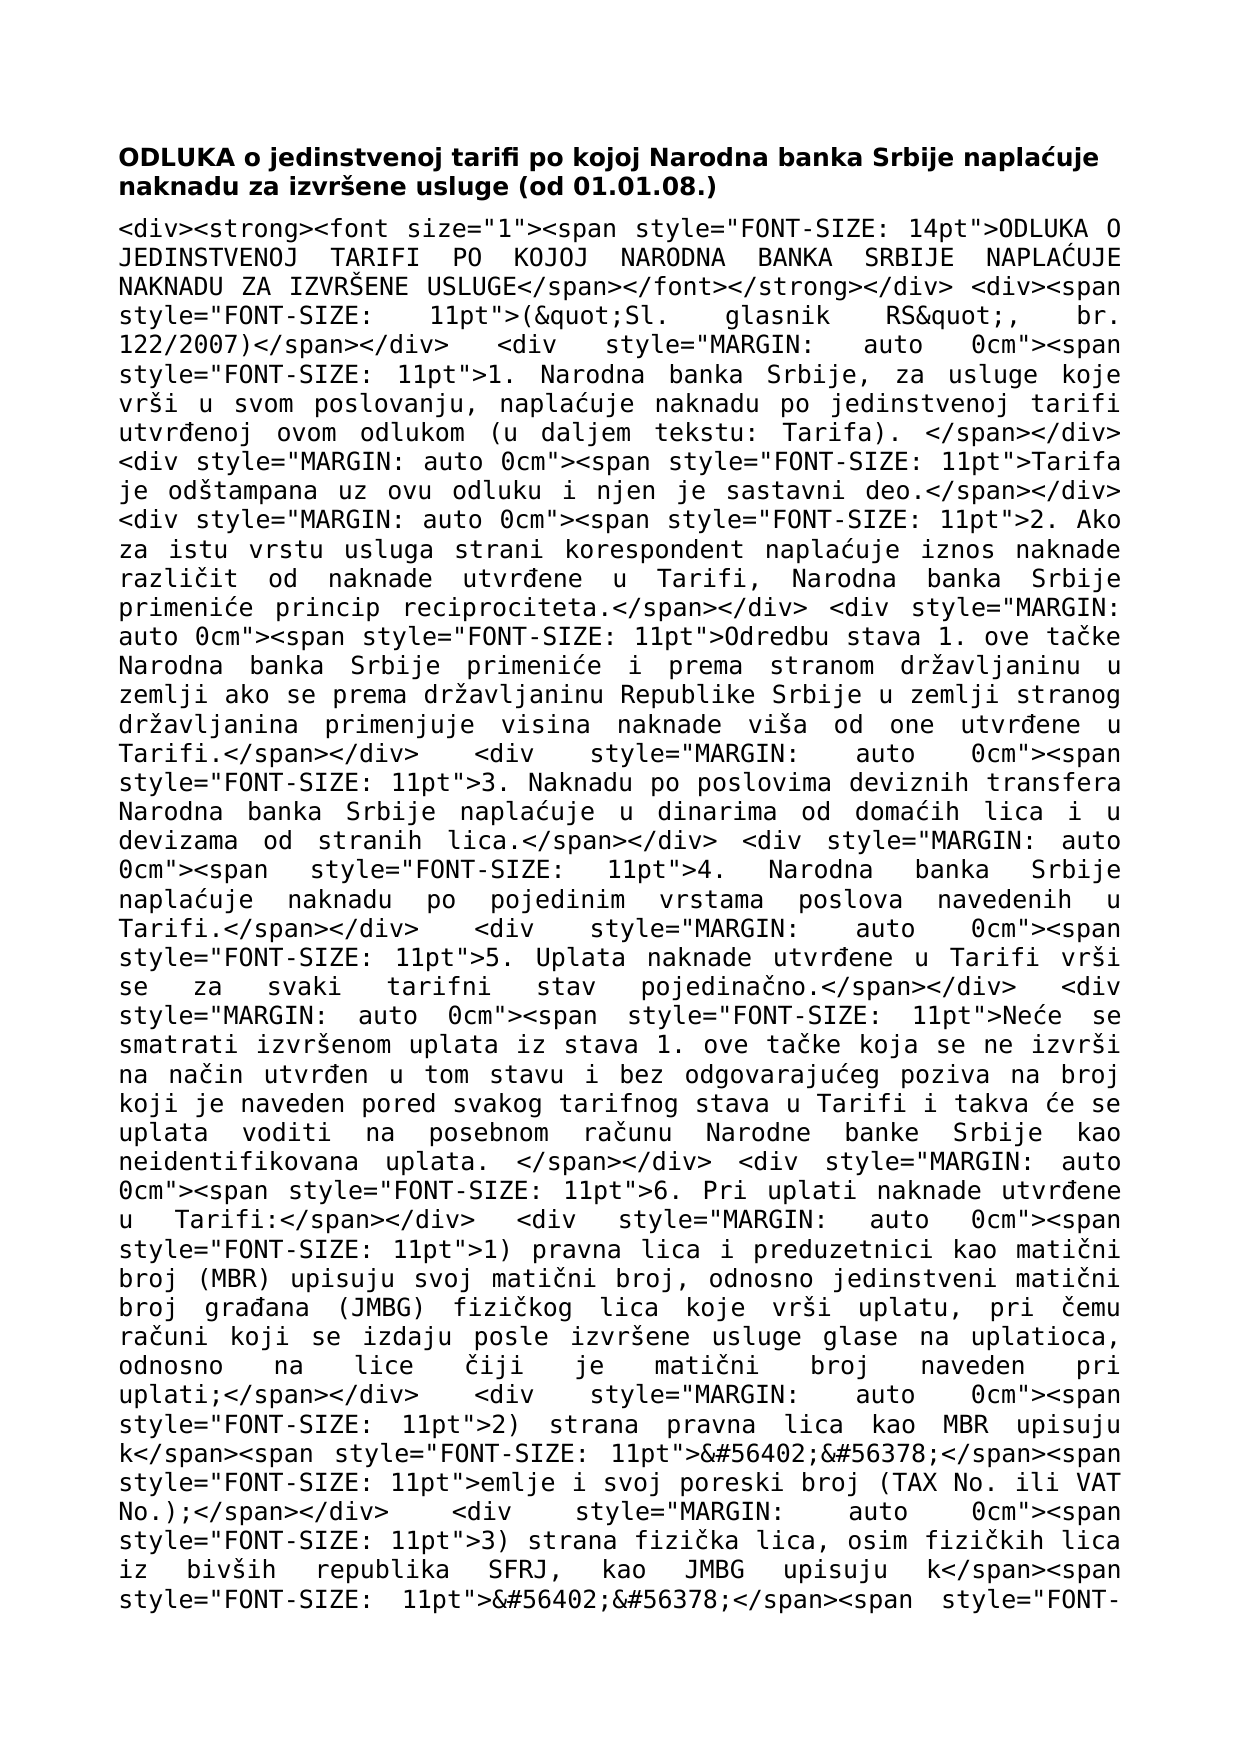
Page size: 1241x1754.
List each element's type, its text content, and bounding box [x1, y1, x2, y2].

text <div><strong><font size="1"><span style="FONT-SIZE: 14pt">ODLUKA O JEDINSTVENOJ TARIFI PO KOJOJ NARODNA BANKA SRBIJE NAPLAĆUJE NAKNADU ZA IZVRŠENE USLUGE</span></font></strong></div> <div><span style="FONT-SIZE: 11pt">(&quot;Sl. glasnik RS&quot;, br. 122/2007)</span></div> <div style="MARGIN: auto 0cm"><span style="FONT-SIZE: 11pt">1. Narodna banka Srbije, za usluge koje vrši u svom poslovanju, naplaćuje naknadu po jedinstvenoj tarifi utvrđenoj ovom odlukom (u daljem tekstu: Tarifa). </span></div> <div style="MARGIN: auto 0cm"><span style="FONT-SIZE: 11pt">Tarifa je odštampana uz ovu odluku i njen je sastavni deo.</span></div> <div style="MARGIN: auto 0cm"><span style="FONT-SIZE: 11pt">2. Ako za istu vrstu usluga strani korespondent naplaćuje iznos naknade različit od naknade utvrđene u Tarifi, Narodna banka Srbije primeniće princip reciprociteta.</span></div> <div style="MARGIN: auto 0cm"><span style="FONT-SIZE: 11pt">Odredbu stava 1. ove tačke Narodna banka Srbije primeniće i prema stranom državljaninu u zemlji ako se prema državljaninu Republike Srbije u zemlji stranog državljanina primenjuje visina naknade viša od one utvrđene u Tarifi.</span></div> <div style="MARGIN: auto 0cm"><span style="FONT-SIZE: 11pt">3. Naknadu po poslovima deviznih transfera Narodna banka Srbije naplaćuje u dinarima od domaćih lica i u devizama od stranih lica.</span></div> <div style="MARGIN: auto 0cm"><span style="FONT-SIZE: 11pt">4. Narodna banka Srbije naplaćuje naknadu po pojedinim vrstama poslova navedenih u Tarifi.</span></div> <div style="MARGIN: auto 0cm"><span style="FONT-SIZE: 11pt">5. Uplata naknade utvrđene u Tarifi vrši se za svaki tarifni stav pojedinačno.</span></div> <div style="MARGIN: auto 0cm"><span style="FONT-SIZE: 11pt">Neće se smatrati izvršenom uplata iz stava 1. ove tačke koja se ne izvrši na način utvrđen u tom stavu i bez odgovarajućeg poziva na broj koji je naveden pored svakog tarifnog stava u Tarifi i takva će se uplata voditi na posebnom računu Narodne banke Srbije kao neidentifikovana uplata. </span></div> <div style="MARGIN: auto 0cm"><span style="FONT-SIZE: 11pt">6. Pri uplati naknade utvrđene u Tarifi:</span></div> <div style="MARGIN: auto 0cm"><span style="FONT-SIZE: 11pt">1) pravna lica i preduzetnici kao matični broj (MBR) upisuju svoj matični broj, odnosno jedinstveni matični broj građana (JMBG) fizičkog lica koje vrši uplatu, pri čemu računi koji se izdaju posle izvršene usluge glase na uplatioca, odnosno na lice čiji je matični broj naveden pri uplati;</span></div> <div style="MARGIN: auto 0cm"><span style="FONT-SIZE: 11pt">2) strana pravna lica kao MBR upisuju k</span><span style="FONT-SIZE: 11pt">&#56402;&#56378;</span><span style="FONT-SIZE: 11pt">emlje i svoj poreski broj (TAX No. ili VAT No.);</span></div> <div style="MARGIN: auto 0cm"><span style="FONT-SIZE: 11pt">3) strana fizička lica, osim fizičkih lica iz bivših republika SFRJ, kao JMBG upisuju k</span><span style="FONT-SIZE: 11pt">&#56402;&#56378;</span><span style="FONT- [118, 214, 1122, 1614]
subtitle ODLUKA o jedinstvenoj tarifi po kojoj Narodna banka Srbije naplaćuje naknadu za izvršene usluge (od 01.01.08.) [118, 143, 1122, 201]
